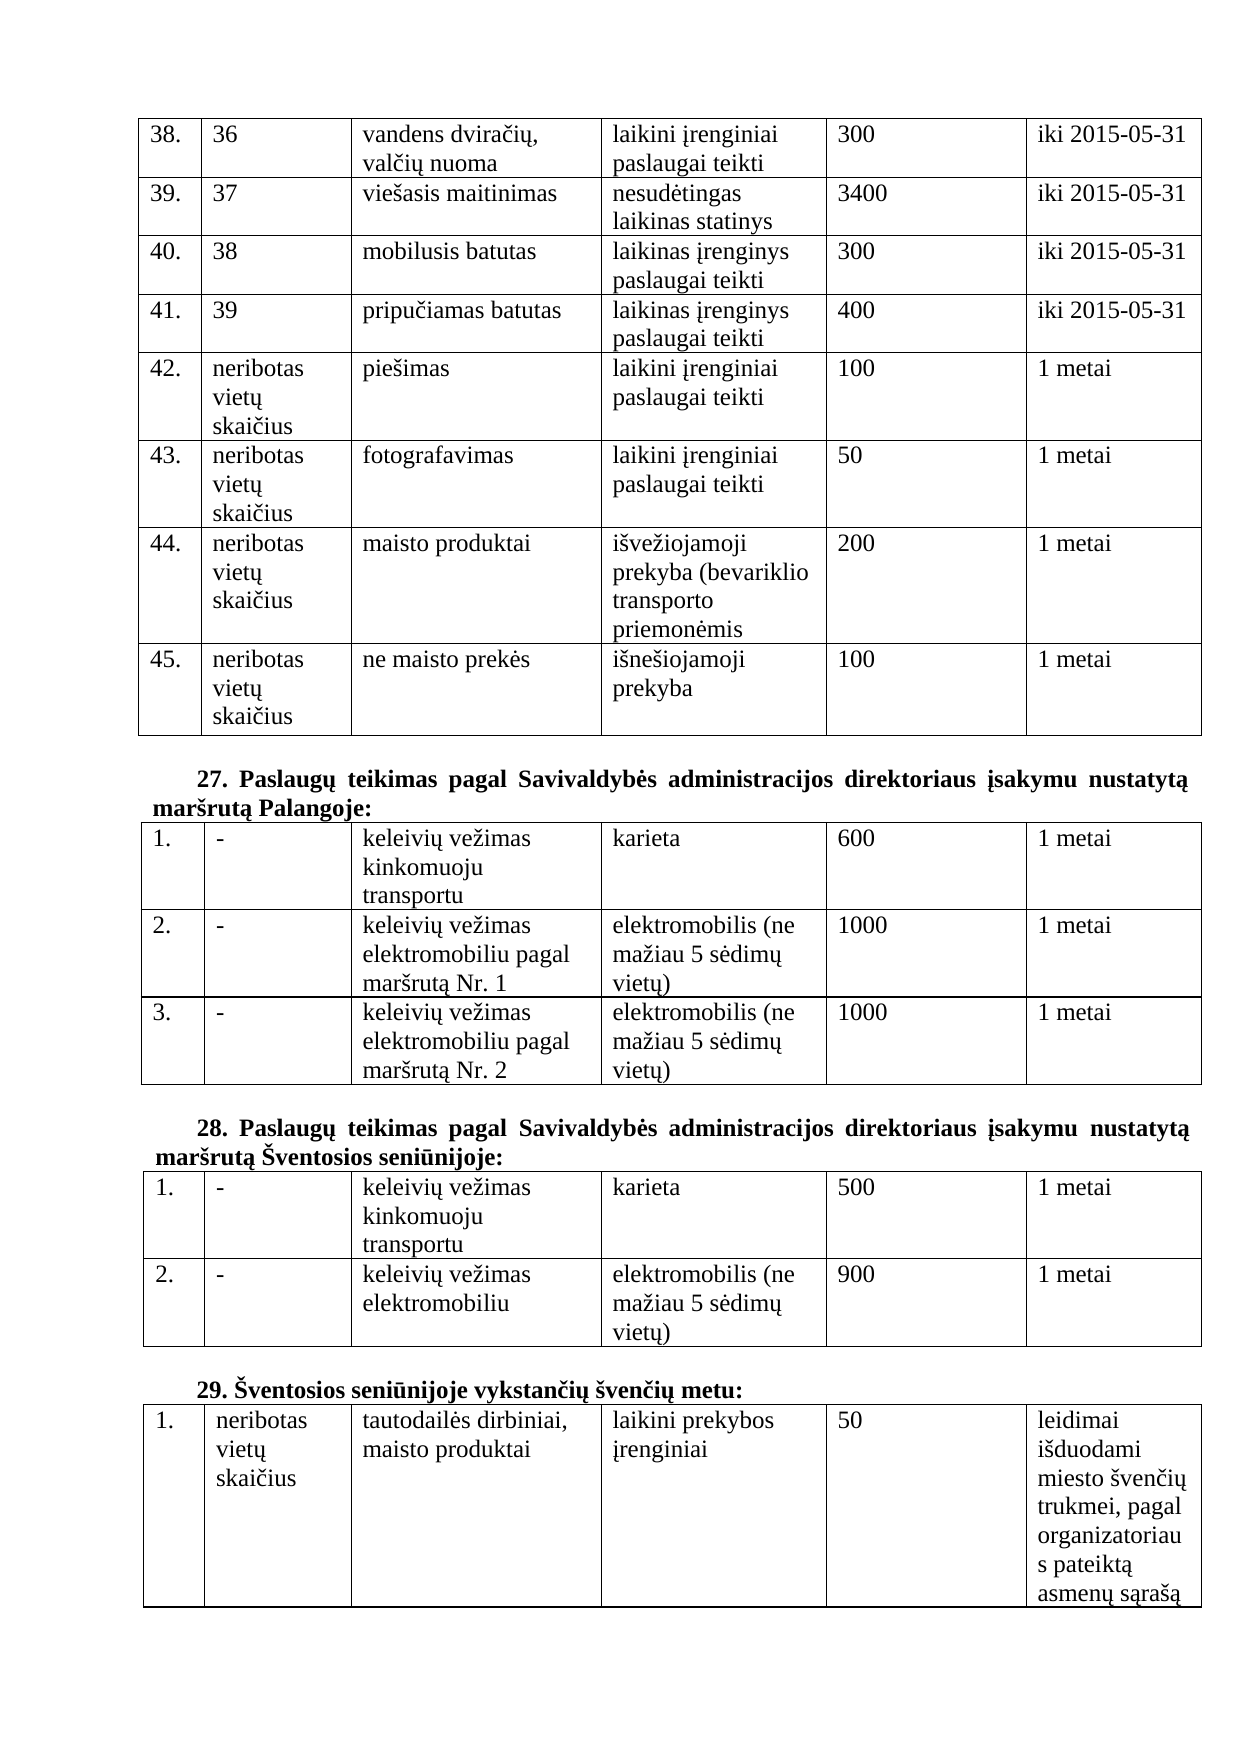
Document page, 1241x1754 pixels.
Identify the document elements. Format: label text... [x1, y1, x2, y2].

table_cell 3400 [827, 178, 1026, 235]
table_cell 1 metai [1027, 910, 1201, 996]
table_cell nesudėtingas laikinas statinys [602, 178, 826, 235]
table_cell - [205, 998, 351, 1084]
table_cell 1. [144, 1405, 204, 1606]
table_cell 1000 [827, 998, 1026, 1084]
table_cell keleivių vežimas elektromobiliu pagal maršrutą Nr. 1 [352, 910, 601, 996]
table_cell 1. [142, 823, 204, 909]
table_cell maisto produktai [352, 528, 601, 643]
table_cell neribotas vietų skaičius [202, 441, 351, 527]
table_cell 1 metai [1027, 644, 1201, 734]
table_cell karieta [602, 823, 826, 909]
table_cell 200 [827, 528, 1026, 643]
table_cell keleivių vežimas kinkomuoju transportu [352, 823, 601, 909]
table_cell 40. [139, 236, 201, 294]
table_cell 50 [827, 1405, 1026, 1606]
table_cell 1 metai [1027, 528, 1201, 643]
table_cell 39. [139, 178, 201, 235]
table_cell 37 [202, 178, 351, 235]
table_cell 300 [827, 119, 1026, 177]
table_cell 41. [139, 295, 201, 352]
table_cell 1 metai [1027, 1172, 1201, 1258]
table_cell ne maisto prekės [352, 644, 601, 734]
table_cell neribotas vietų skaičius [202, 644, 351, 734]
table_cell iki 2015-05-31 [1027, 236, 1201, 294]
table_cell 3. [142, 998, 204, 1084]
table_cell laikinas įrenginys paslaugai teikti [602, 236, 826, 294]
table_cell elektromobilis (ne mažiau 5 sėdimų vietų) [602, 1259, 826, 1346]
table_cell viešasis maitinimas [352, 178, 601, 235]
table_cell 100 [827, 353, 1026, 439]
table_cell elektromobilis (ne mažiau 5 sėdimų vietų) [602, 998, 826, 1084]
table_cell 2. [144, 1259, 204, 1346]
table_cell - [205, 1172, 351, 1258]
table_cell keleivių vežimas kinkomuoju transportu [352, 1172, 601, 1258]
table_cell tautodailės dirbiniai, maisto produktai [352, 1405, 601, 1606]
table_cell laikinas įrenginys paslaugai teikti [602, 295, 826, 352]
table_cell 27. Paslaugų teikimas pagal Savivaldybės administracijos direktoriaus įsakymu nustatytą maršrutą Palangoje: [141, 736, 1201, 822]
table_cell 42. [139, 353, 201, 439]
table_cell 1 metai [1027, 1259, 1201, 1346]
table_cell 1. [144, 1172, 204, 1258]
table_cell iki 2015-05-31 [1027, 295, 1201, 352]
table_cell iki 2015-05-31 [1027, 178, 1201, 235]
table_cell 36 [202, 119, 351, 177]
table_cell 1000 [827, 910, 1026, 996]
table_cell 38. [139, 119, 201, 177]
table_cell 39 [202, 295, 351, 352]
table_cell išnešiojamoji prekyba [602, 644, 826, 734]
table_cell 2. [142, 910, 204, 996]
table_cell laikini įrenginiai paslaugai teikti [602, 353, 826, 439]
table_cell mobilusis batutas [352, 236, 601, 294]
table_cell 44. [139, 528, 201, 643]
table_cell 1 metai [1027, 823, 1201, 909]
table_cell karieta [602, 1172, 826, 1258]
table_cell 38 [202, 236, 351, 294]
table_cell 500 [827, 1172, 1026, 1258]
table_cell leidimai išduodami miesto švenčių trukmei, pagal organizatoriaus pateiktą asmenų sąrašą [1027, 1405, 1201, 1606]
table_cell laikini įrenginiai paslaugai teikti [602, 119, 826, 177]
table_cell 400 [827, 295, 1026, 352]
table_cell 1 metai [1027, 998, 1201, 1084]
table_cell 1 metai [1027, 441, 1201, 527]
table_cell 45. [139, 644, 201, 734]
table_cell - [205, 910, 351, 996]
table_cell neribotas vietų skaičius [202, 353, 351, 439]
table_cell - [205, 1259, 351, 1346]
table_cell 28. Paslaugų teikimas pagal Savivaldybės administracijos direktoriaus įsakymu nustatytą maršrutą Šventosios seniūnijoje: [144, 1085, 1201, 1171]
table_cell elektromobilis (ne mažiau 5 sėdimų vietų) [602, 910, 826, 996]
table_cell piešimas [352, 353, 601, 439]
table_cell 300 [827, 236, 1026, 294]
table_cell - [205, 823, 351, 909]
table_cell pripučiamas batutas [352, 295, 601, 352]
table_cell 43. [139, 441, 201, 527]
table_cell 29. Šventosios seniūnijoje vykstančių švenčių metu: [144, 1347, 1201, 1404]
table_cell 900 [827, 1259, 1026, 1346]
table_cell laikini įrenginiai paslaugai teikti [602, 441, 826, 527]
table_cell vandens dviračių, valčių nuoma [352, 119, 601, 177]
table_cell neribotas vietų skaičius [205, 1405, 351, 1606]
table_cell 100 [827, 644, 1026, 734]
table_cell iki 2015-05-31 [1027, 119, 1201, 177]
table_cell keleivių vežimas elektromobiliu pagal maršrutą Nr. 2 [352, 998, 601, 1084]
table_cell fotografavimas [352, 441, 601, 527]
table_cell 50 [827, 441, 1026, 527]
table_cell 600 [827, 823, 1026, 909]
table_cell keleivių vežimas elektromobiliu [352, 1259, 601, 1346]
table_cell išvežiojamoji prekyba (bevariklio transporto priemonėmis [602, 528, 826, 643]
table_cell 1 metai [1027, 353, 1201, 439]
table_cell neribotas vietų skaičius [202, 528, 351, 643]
table_cell laikini prekybos įrenginiai [602, 1405, 826, 1606]
